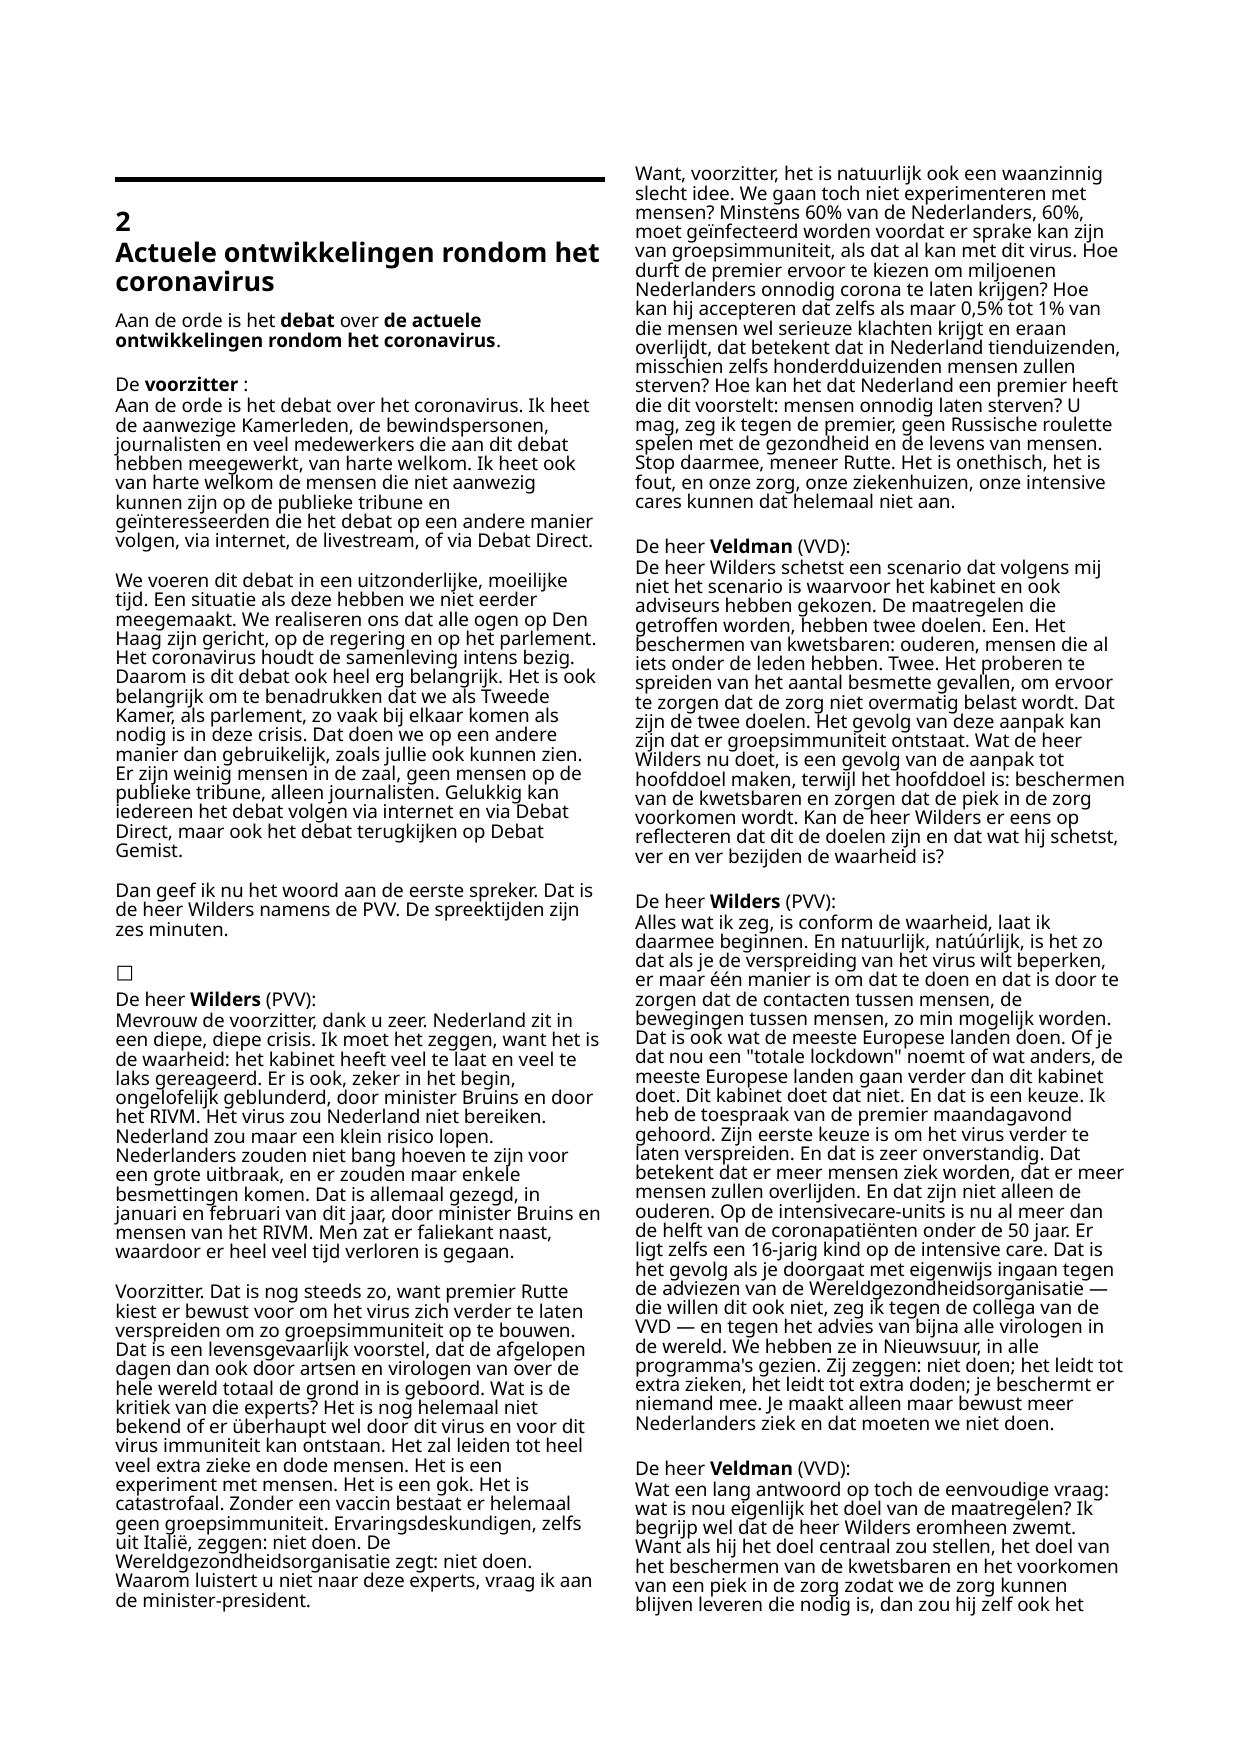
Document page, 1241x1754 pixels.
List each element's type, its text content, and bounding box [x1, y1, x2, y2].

text Actuele ontwikkelingen rondom het coronavirus [115, 239, 605, 312]
text De heer Wilders (PVV): [115, 986, 605, 1012]
text Alles wat ik zeg, is conform de waarheid, laat ik daarmee beginnen. En natuurlijk, natúúrlijk, is het zo dat als je de verspreiding van het virus wilt beperken, er maar één manier is om dat te doen en dat is door te zorgen dat de contacten tussen mensen, de bewegingen tussen mensen, zo min mogelijk worden. Dat is ook wat de meeste Europese landen doen. Of je dat nou een "totale lockdown" noemt of wat anders, de meeste Europese landen gaan verder dan dit kabinet doet. Dit kabinet doet dat niet. En dat is een keuze. Ik heb de toespraak van de premier maandagavond gehoord. Zijn eerste keuze is om het virus verder te laten verspreiden. En dat is zeer onverstandig. Dat betekent dat er meer mensen ziek worden, dat er meer mensen zullen overlijden. En dat zijn niet alleen de ouderen. Op de intensivecare-units is nu al meer dan de helft van de coronapatiënten onder de 50 jaar. Er ligt zelfs een 16-jarig kind op de intensive care. Dat is het gevolg als je doorgaat met eigenwijs ingaan tegen de adviezen van de Wereldgezondheidsorganisatie — die willen dit ook niet, zeg ik tegen de collega van de VVD — en tegen het advies van bijna alle virologen in de wereld. We hebben ze in Nieuwsuur, in alle programma's gezien. Zij zeggen: niet doen; het leidt tot extra zieken, het leidt tot extra doden; je beschermt er niemand mee. Je maakt alleen maar bewust meer Nederlanders ziek en dat moeten we niet doen. [635, 914, 1125, 1434]
text Want, voorzitter, het is natuurlijk ook een waanzinnig slecht idee. We gaan toch niet experimenteren met mensen? Minstens 60% van de Nederlanders, 60%, moet geïnfecteerd worden voordat er sprake kan zijn van groepsimmuniteit, als dat al kan met dit virus. Hoe durft de premier ervoor te kiezen om miljoenen Nederlanders onnodig corona te laten krijgen? Hoe kan hij accepteren dat zelfs als maar 0,5% tot 1% van die mensen wel serieuze klachten krijgt en eraan overlijdt, dat betekent dat in Nederland tienduizenden, misschien zelfs honderdduizenden mensen zullen sterven? Hoe kan het dat Nederland een premier heeft die dit voorstelt: mensen onnodig laten sterven? U mag, zeg ik tegen de premier, geen Russische roulette spelen met de gezondheid en de levens van mensen. Stop daarmee, meneer Rutte. Het is onethisch, het is fout, en onze zorg, onze ziekenhuizen, onze intensive cares kunnen dat helemaal niet aan. [635, 165, 1125, 512]
text De heer Wilders (PVV): [635, 888, 1125, 914]
text De heer Veldman (VVD): [635, 1455, 1125, 1481]
text Wat een lang antwoord op toch de eenvoudige vraag: wat is nou eigenlijk het doel van de maatregelen? Ik begrijp wel dat de heer Wilders eromheen zwemt. Want als hij het doel centraal zou stellen, het doel van het beschermen van de kwetsbaren en het voorkomen van een piek in de zorg zodat we de zorg kunnen blijven leveren die nodig is, dan zou hij zelf ook het [635, 1481, 1125, 1615]
text De heer Veldman (VVD): [635, 533, 1125, 559]
text 2 [115, 203, 605, 239]
text Aan de orde is het debat over de actuele ontwikkelingen rondom het coronavirus. [115, 312, 605, 351]
text We voeren dit debat in een uitzonderlijke, moeilijke tijd. Een situatie als deze hebben we niet eerder meegemaakt. We realiseren ons dat alle ogen op Den Haag zijn gericht, op de regering en op het parlement. Het coronavirus houdt de samenleving intens bezig. Daarom is dit debat ook heel erg belangrijk. Het is ook belangrijk om te benadrukken dat we als Tweede Kamer, als parlement, zo vaak bij elkaar komen als nodig is in deze crisis. Dat doen we op een andere manier dan gebruikelijk, zoals jullie ook kunnen zien. Er zijn weinig mensen in de zaal, geen mensen op de publieke tribune, alleen journalisten. Gelukkig kan iedereen het debat volgen via internet en via Debat Direct, maar ook het debat terugkijken op Debat Gemist. [115, 572, 605, 861]
text Dan geef ik nu het woord aan de eerste spreker. Dat is de heer Wilders namens de PVV. De spreektijden zijn zes minuten. [115, 882, 605, 940]
text Mevrouw de voorzitter, dank u zeer. Nederland zit in een diepe, diepe crisis. Ik moet het zeggen, want het is de waarheid: het kabinet heeft veel te laat en veel te laks gereageerd. Er is ook, zeker in het begin, ongelofelijk geblunderd, door minister Bruins en door het RIVM. Het virus zou Nederland niet bereiken. Nederland zou maar een klein risico lopen. Nederlanders zouden niet bang hoeven te zijn voor een grote uitbraak, en er zouden maar enkele besmettingen komen. Dat is allemaal gezegd, in januari en februari van dit jaar, door minister Bruins en mensen van het RIVM. Men zat er faliekant naast, waardoor er heel veel tijd verloren is gegaan. [115, 1012, 605, 1263]
text ⬜ [115, 961, 605, 986]
text De heer Wilders schetst een scenario dat volgens mij niet het scenario is waarvoor het kabinet en ook adviseurs hebben gekozen. De maatregelen die getroffen worden, hebben twee doelen. Een. Het beschermen van kwetsbaren: ouderen, mensen die al iets onder de leden hebben. Twee. Het proberen te spreiden van het aantal besmette gevallen, om ervoor te zorgen dat de zorg niet overmatig belast wordt. Dat zijn de twee doelen. Het gevolg van deze aanpak kan zijn dat er groepsimmuniteit ontstaat. Wat de heer Wilders nu doet, is een gevolg van de aanpak tot hoofddoel maken, terwijl het hoofddoel is: beschermen van de kwetsbaren en zorgen dat de piek in de zorg voorkomen wordt. Kan de heer Wilders er eens op reflecteren dat dit de doelen zijn en dat wat hij schetst, ver en ver bezijden de waarheid is? [635, 559, 1125, 867]
text De voorzitter : [115, 372, 605, 397]
text Voorzitter. Dat is nog steeds zo, want premier Rutte kiest er bewust voor om het virus zich verder te laten verspreiden om zo groepsimmuniteit op te bouwen. Dat is een levensgevaarlijk voorstel, dat de afgelopen dagen dan ook door artsen en virologen van over de hele wereld totaal de grond in is geboord. Wat is de kritiek van die experts? Het is nog helemaal niet bekend of er überhaupt wel door dit virus en voor dit virus immuniteit kan ontstaan. Het zal leiden tot heel veel extra zieke en dode mensen. Het is een experiment met mensen. Het is een gok. Het is catastrofaal. Zonder een vaccin bestaat er helemaal geen groepsimmuniteit. Ervaringsdeskundigen, zelfs uit Italië, zeggen: niet doen. De Wereldgezondheidsorganisatie zegt: niet doen. Waarom luistert u niet naar deze experts, vraag ik aan de minister-president. [115, 1283, 605, 1611]
text Aan de orde is het debat over het coronavirus. Ik heet de aanwezige Kamerleden, de bewindspersonen, journalisten en veel medewerkers die aan dit debat hebben meegewerkt, van harte welkom. Ik heet ook van harte welkom de mensen die niet aanwezig kunnen zijn op de publieke tribune en geïnteresseerden die het debat op een andere manier volgen, via internet, de livestream, of via Debat Direct. [115, 397, 605, 551]
